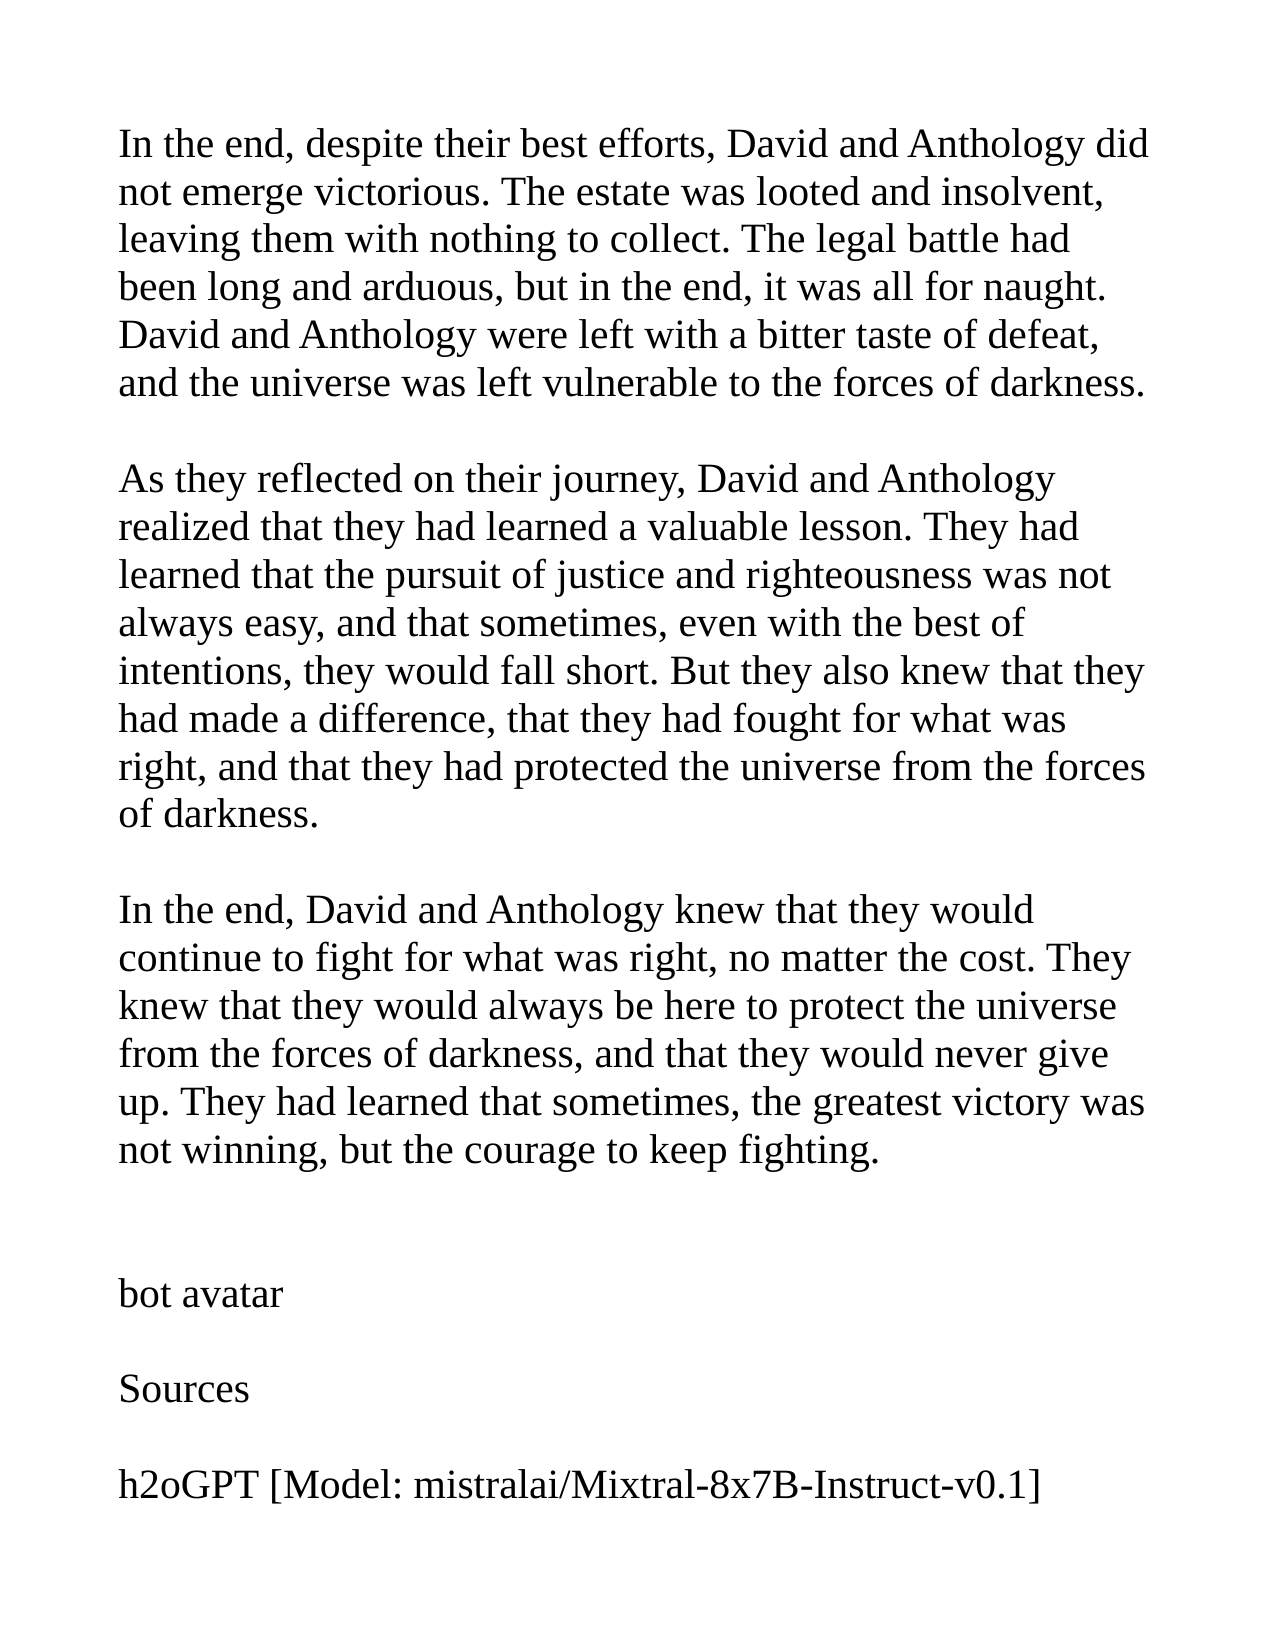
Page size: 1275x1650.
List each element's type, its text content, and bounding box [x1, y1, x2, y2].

text bot avatar [118, 1268, 1157, 1316]
text h2oGPT [Model: mistralai/Mixtral-8x7B-Instruct-v0.1] [118, 1460, 1157, 1508]
text As they reflected on their journey, David and Anthology realized that they had learned a valuable lesson. They had learned that the pursuit of justice and righteousness was not always easy, and that sometimes, even with the best of intentions, they would fall short. But they also knew that they had made a difference, that they had fought for what was right, and that they had protected the universe from the forces of darkness. [118, 453, 1157, 837]
text In the end, despite their best efforts, David and Anthology did not emerge victorious. The estate was looted and insolvent, leaving them with nothing to collect. The legal battle had been long and arduous, but in the end, it was all for naught. David and Anthology were left with a bitter taste of defeat, and the universe was left vulnerable to the forces of darkness. [118, 118, 1157, 406]
text Sources [118, 1364, 1157, 1412]
text In the end, David and Anthology knew that they would continue to fight for what was right, no matter the cost. They knew that they would always be here to protect the universe from the forces of darkness, and that they would never give up. They had learned that sometimes, the greatest victory was not winning, but the courage to keep fighting. [118, 885, 1157, 1172]
